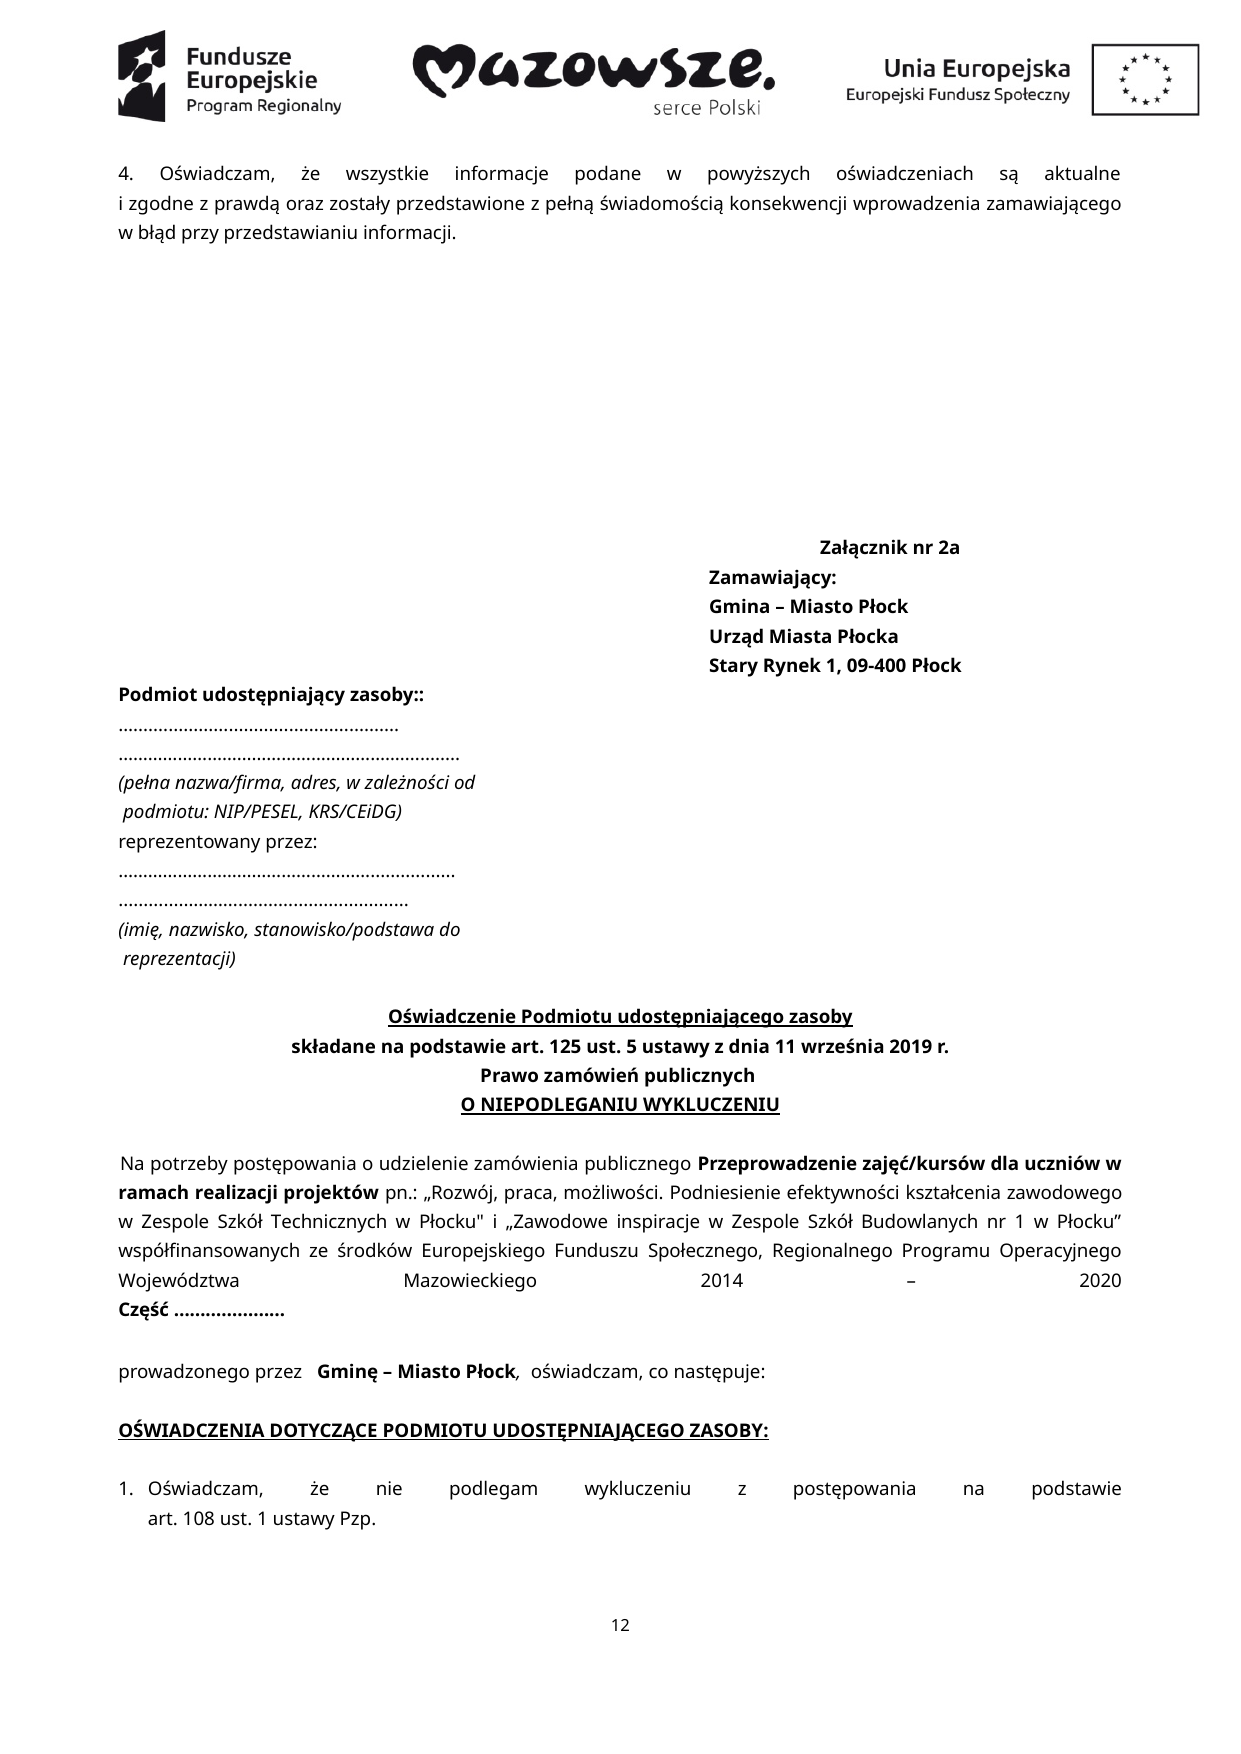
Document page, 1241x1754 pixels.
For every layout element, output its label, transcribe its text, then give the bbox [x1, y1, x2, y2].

text Stary Rynek 1, 09-400 Płock [118, 652, 1122, 678]
text Gmina – Miasto Płock [118, 594, 1122, 619]
text (imię, nazwisko, stanowisko/podstawa do [118, 916, 1122, 941]
text Na potrzeby postępowania o udzielenie zamówienia publicznego Przeprowadzenie zajęć/kursów dla uczniów w ramach realizacji projektów pn.: „Rozwój, praca, możliwości. Podniesienie efektywności kształcenia zawodowego w Zespole Szkół Technicznych w Płocku" i „Zawodowe inspiracje w Zespole Szkół Budowlanych nr 1 w Płocku” współfinansowanych ze środków Europejskiego Funduszu Społecznego, Regionalnego Programu Operacyjnego Województwa Mazowieckiego 2014 – 2020 Część ………………… [118, 1150, 1122, 1322]
text .............……….................................... [118, 887, 1122, 912]
text prowadzonego przez Gminę – Miasto Płock, oświadczam, co następuje: [118, 1359, 1122, 1384]
text reprezentowany przez: [118, 828, 1122, 853]
text Podmiot udostępniający zasoby:: [118, 682, 1122, 707]
text 4. Oświadczam, że wszystkie informacje podane w powyższych oświadczeniach są aktualne i zgodne z prawdą oraz zostały przedstawione z pełną świadomością konsekwencji wprowadzenia zamawiającego w błąd przy przedstawianiu informacji. [118, 161, 1122, 245]
text Zamawiający: [118, 564, 1122, 590]
text O NIEPODLEGANIU WYKLUCZENIU [118, 1091, 1122, 1117]
text 1. Oświadczam, że nie podlegam wykluczeniu z postępowania na podstawie art. 108 ust. 1 ustawy Pzp. [118, 1476, 1122, 1531]
text (pełna nazwa/firma, adres, w zależności od [118, 769, 1122, 795]
picture [118, 29, 1204, 123]
text …..................................................... [118, 711, 1122, 736]
text OŚWIADCZENIA DOTYCZĄCE PODMIOTU UDOSTĘPNIAJĄCEGO ZASOBY: [118, 1417, 1122, 1443]
text Oświadczenie Podmiotu udostępniającego zasoby [118, 1004, 1122, 1029]
text Załącznik nr 2a [118, 532, 1122, 560]
text Urząd Miasta Płocka [118, 623, 1122, 649]
text …………………………………………………............ [118, 740, 1122, 766]
text podmiotu: NIP/PESEL, KRS/CEiDG) [118, 799, 1122, 824]
text reprezentacji) [118, 945, 1122, 971]
text Prawo zamówień publicznych [118, 1062, 1122, 1088]
text ……………………………………………................. [118, 857, 1122, 883]
text składane na podstawie art. 125 ust. 5 ustawy z dnia 11 września 2019 r. [118, 1033, 1122, 1058]
